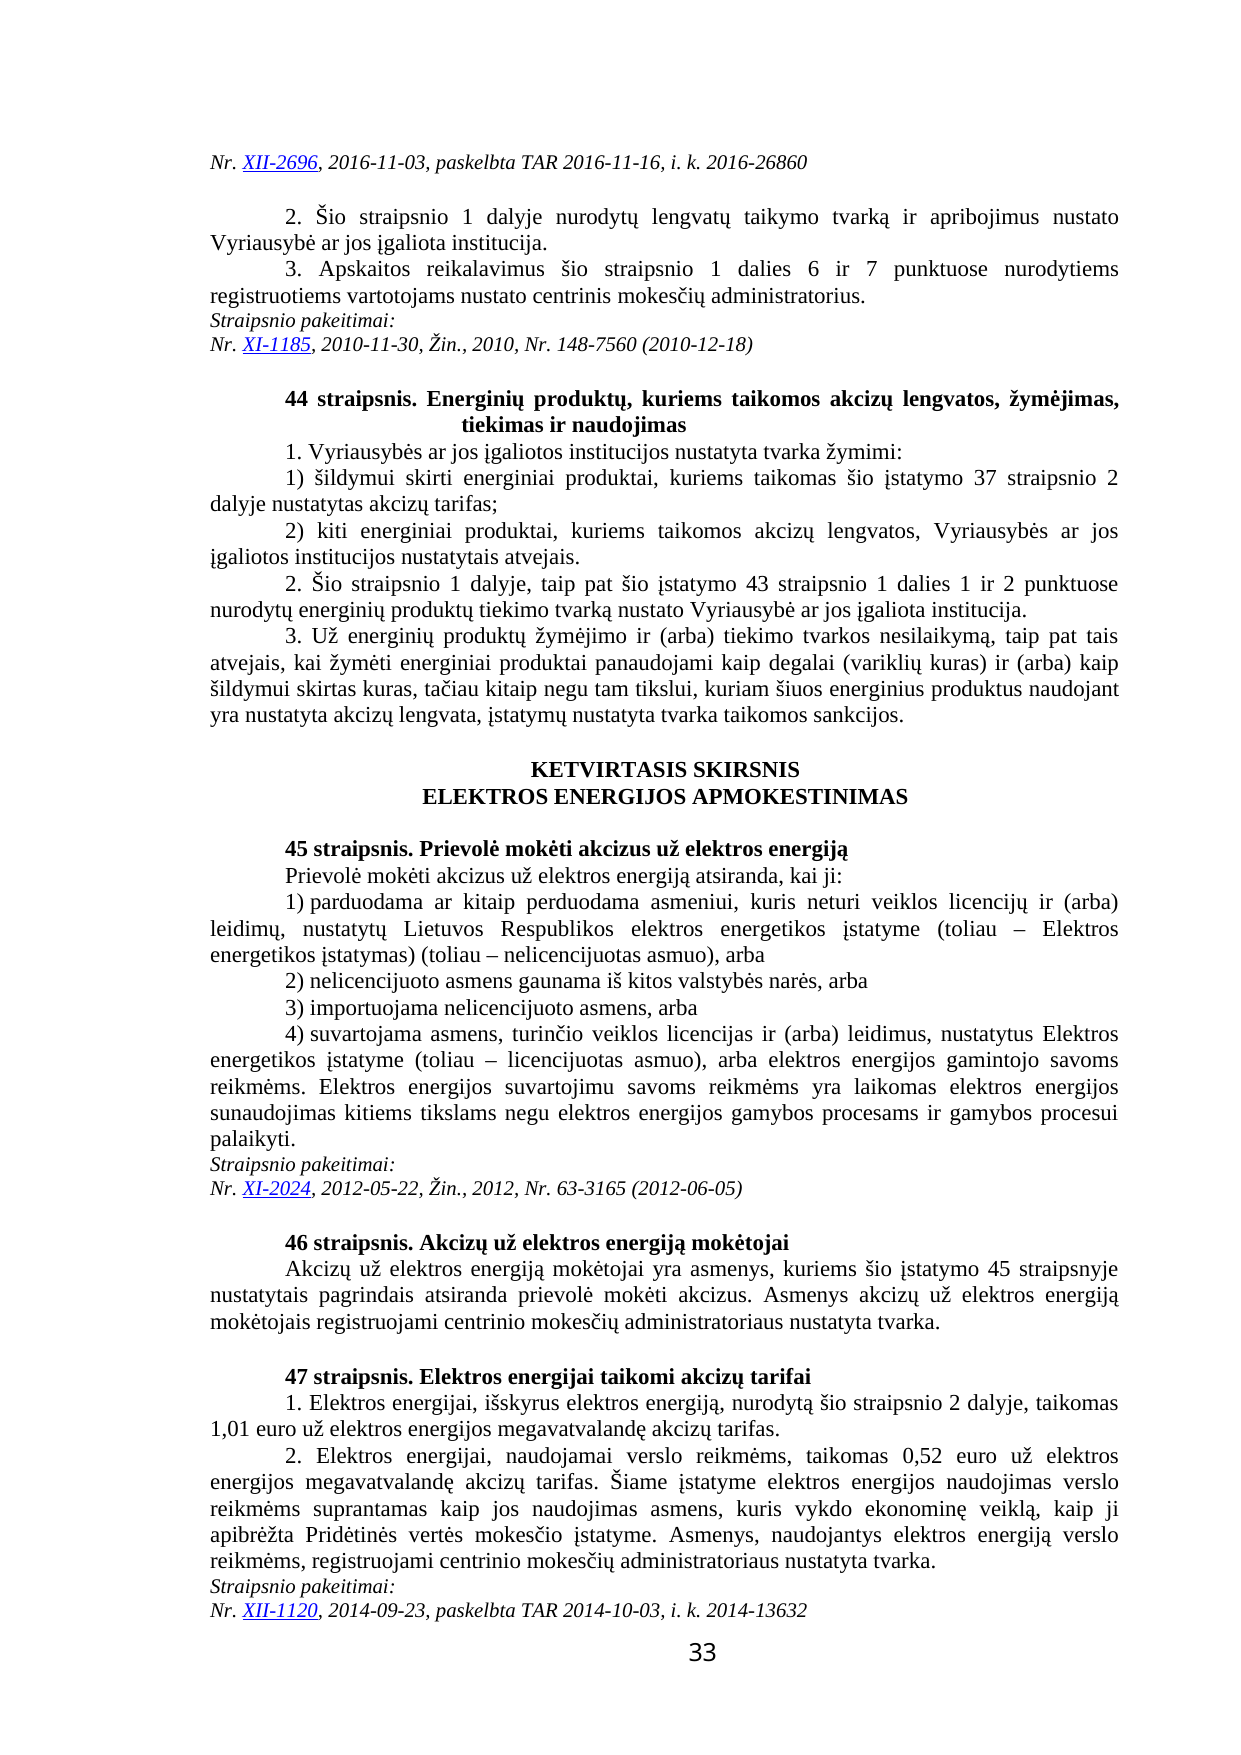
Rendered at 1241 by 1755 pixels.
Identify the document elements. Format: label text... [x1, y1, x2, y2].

text 1) parduodama ar kitaip perduodama asmeniui, kuris neturi veiklos licencijų ir (arba) leidimų, nustatytų Lietuvos Respublikos elektros energetikos įstatyme (toliau – Elektros energetikos įstatymas) (toliau – nelicencijuotas asmuo), arba [210, 888, 1120, 967]
text ELEKTROS ENERGIJOS APMOKESTINIMAS [210, 783, 1120, 809]
text 2) kiti energiniai produktai, kuriems taikomos akcizų lengvatos, Vyriausybės ar jos įgaliotos institucijos nustatytais atvejais. [210, 517, 1120, 569]
text 46 straipsnis. Akcizų už elektros energiją mokėtojai [210, 1229, 1120, 1255]
text 1) šildymui skirti energiniai produktai, kuriems taikomas šio įstatymo 37 straipsnio 2 dalyje nustatytas akcizų tarifas; [210, 464, 1120, 517]
text 2. Šio straipsnio 1 dalyje, taip pat šio įstatymo 43 straipsnio 1 dalies 1 ir 2 punktuose nurodytų energinių produktų tiekimo tvarką nustato Vyriausybė ar jos įgaliota institucija. [210, 569, 1120, 622]
text Prievolė mokėti akcizus už elektros energiją atsiranda, kai ji: [210, 862, 1120, 888]
text 2. Šio straipsnio 1 dalyje nurodytų lengvatų taikymo tvarką ir apribojimus nustato Vyriausybė ar jos įgaliota institucija. [210, 203, 1120, 256]
text 2) nelicencijuoto asmens gaunama iš kitos valstybės narės, arba [210, 967, 1120, 994]
text Straipsnio pakeitimai: [210, 1574, 1120, 1598]
text 47 straipsnis. Elektros energijai taikomi akcizų tarifai [210, 1363, 1120, 1389]
text Nr. XI-1185, 2010-11-30, Žin., 2010, Nr. 148-7560 (2010-12-18) [210, 332, 1120, 356]
text 1. Vyriausybės ar jos įgaliotos institucijos nustatyta tvarka žymimi: [210, 438, 1120, 464]
text 3. Už energinių produktų žymėjimo ir (arba) tiekimo tvarkos nesilaikymą, taip pat tais atvejais, kai žymėti energiniai produktai panaudojami kaip degalai (variklių kuras) ir (arba) kaip šildymui skirtas kuras, tačiau kitaip negu tam tikslui, kuriam šiuos energinius produktus naudojant yra nustatyta akcizų lengvata, įstatymų nustatyta tvarka taikomos sankcijos. [210, 622, 1120, 728]
text Straipsnio pakeitimai: [210, 1152, 1120, 1176]
text 3. Apskaitos reikalavimus šio straipsnio 1 dalies 6 ir 7 punktuose nurodytiems registruotiems vartotojams nustato centrinis mokesčių administratorius. [210, 256, 1120, 308]
text 1. Elektros energijai, išskyrus elektros energiją, nurodytą šio straipsnio 2 dalyje, taikomas 1,01 euro už elektros energijos megavatvalandę akcizų tarifas. [210, 1389, 1120, 1442]
text Nr. XII-2696, 2016-11-03, paskelbta TAR 2016-11-16, i. k. 2016-26860 [210, 150, 1120, 174]
text 2. Elektros energijai, naudojamai verslo reikmėms, taikomas 0,52 euro už elektros energijos megavatvalandę akcizų tarifas. Šiame įstatyme elektros energijos naudojimas verslo reikmėms suprantamas kaip jos naudojimas asmens, kuris vykdo ekonominę veiklą, kaip ji apibrėžta Pridėtinės vertės mokesčio įstatyme. Asmenys, naudojantys elektros energiją verslo reikmėms, registruojami centrinio mokesčių administratoriaus nustatyta tvarka. [210, 1442, 1120, 1574]
text 3) importuojama nelicencijuoto asmens, arba [210, 994, 1120, 1020]
text Straipsnio pakeitimai: [210, 308, 1120, 332]
text KETVIRTASIS SKIRSNIS [210, 756, 1120, 783]
text 45 straipsnis. Prievolė mokėti akcizus už elektros energiją [210, 836, 1120, 862]
text Nr. XII-1120, 2014-09-23, paskelbta TAR 2014-10-03, i. k. 2014-13632 [210, 1598, 1120, 1622]
text Nr. XI-2024, 2012-05-22, Žin., 2012, Nr. 63-3165 (2012-06-05) [210, 1176, 1120, 1200]
text 4) suvartojama asmens, turinčio veiklos licencijas ir (arba) leidimus, nustatytus Elektros energetikos įstatyme (toliau – licencijuotas asmuo), arba elektros energijos gamintojo savoms reikmėms. Elektros energijos suvartojimu savoms reikmėms yra laikomas elektros energijos sunaudojimas kitiems tikslams negu elektros energijos gamybos procesams ir gamybos procesui palaikyti. [210, 1020, 1120, 1152]
text 44 straipsnis. Energinių produktų, kuriems taikomos akcizų lengvatos, žymėjimas, tiekimas ir naudojimas [285, 385, 1120, 438]
text Akcizų už elektros energiją mokėtojai yra asmenys, kuriems šio įstatymo 45 straipsnyje nustatytais pagrindais atsiranda prievolė mokėti akcizus. Asmenys akcizų už elektros energiją mokėtojais registruojami centrinio mokesčių administratoriaus nustatyta tvarka. [210, 1255, 1120, 1334]
